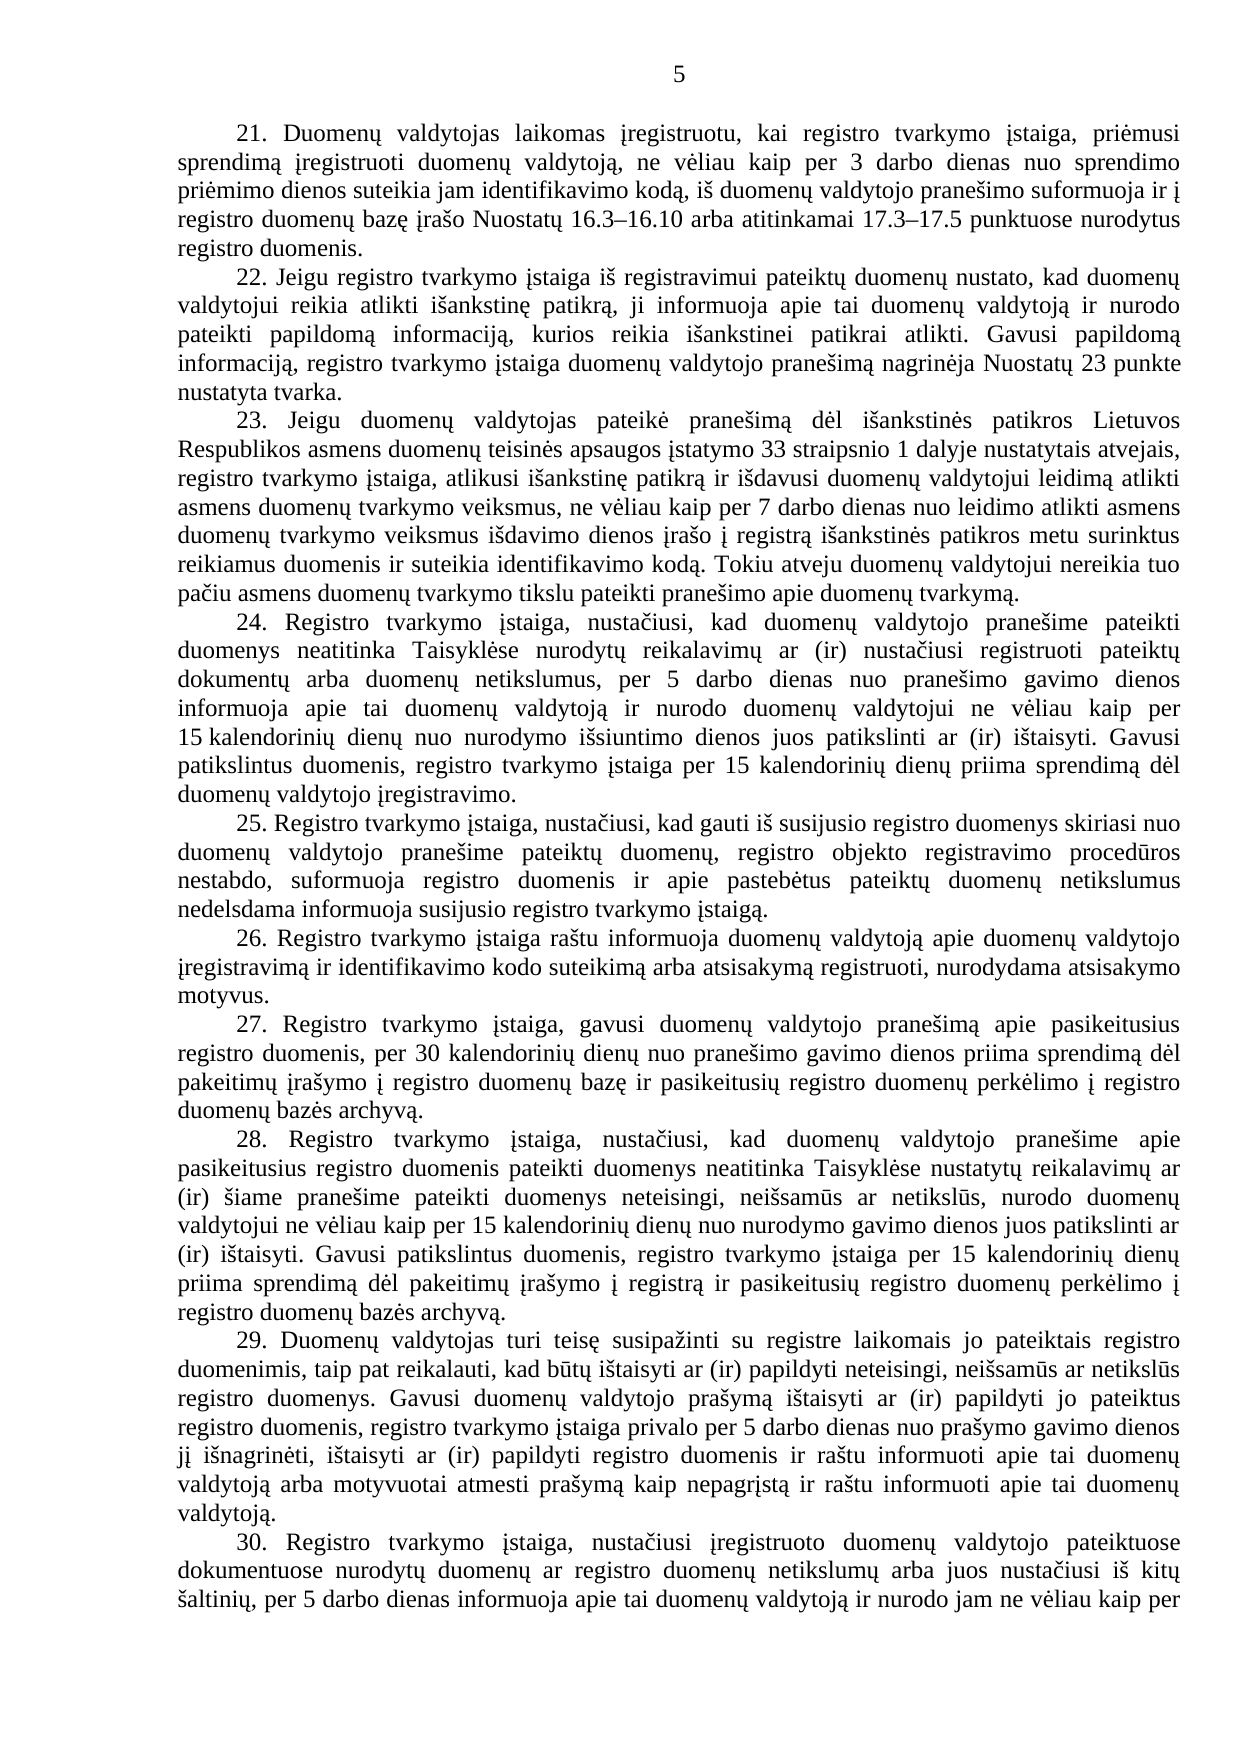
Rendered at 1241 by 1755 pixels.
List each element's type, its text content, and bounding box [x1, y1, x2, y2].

text 25. Registro tvarkymo įstaiga, nustačiusi, kad gauti iš susijusio registro duomenys skiriasi nuo duomenų valdytojo pranešime pateiktų duomenų, registro objekto registravimo procedūros nestabdo, suformuoja registro duomenis ir apie pastebėtus pateiktų duomenų netikslumus nedelsdama informuoja susijusio registro tvarkymo įstaigą. [177, 808, 1181, 923]
text 26. Registro tvarkymo įstaiga raštu informuoja duomenų valdytoją apie duomenų valdytojo įregistravimą ir identifikavimo kodo suteikimą arba atsisakymą registruoti, nurodydama atsisakymo motyvus. [177, 923, 1181, 1009]
text 21. Duomenų valdytojas laikomas įregistruotu, kai registro tvarkymo įstaiga, priėmusi sprendimą įregistruoti duomenų valdytoją, ne vėliau kaip per 3 darbo dienas nuo sprendimo priėmimo dienos suteikia jam identifikavimo kodą, iš duomenų valdytojo pranešimo suformuoja ir į registro duomenų bazę įrašo Nuostatų 16.3–16.10 arba atitinkamai 17.3–17.5 punktuose nurodytus registro duomenis. [177, 118, 1181, 262]
text 24. Registro tvarkymo įstaiga, nustačiusi, kad duomenų valdytojo pranešime pateikti duomenys neatitinka Taisyklėse nurodytų reikalavimų ar (ir) nustačiusi registruoti pateiktų dokumentų arba duomenų netikslumus, per 5 darbo dienas nuo pranešimo gavimo dienos informuoja apie tai duomenų valdytoją ir nurodo duomenų valdytojui ne vėliau kaip per 15 kalendorinių dienų nuo nurodymo išsiuntimo dienos juos patikslinti ar (ir) ištaisyti. Gavusi patikslintus duomenis, registro tvarkymo įstaiga per 15 kalendorinių dienų priima sprendimą dėl duomenų valdytojo įregistravimo. [177, 607, 1181, 808]
text 23. Jeigu duomenų valdytojas pateikė pranešimą dėl išankstinės patikros Lietuvos Respublikos asmens duomenų teisinės apsaugos įstatymo 33 straipsnio 1 dalyje nustatytais atvejais, registro tvarkymo įstaiga, atlikusi išankstinę patikrą ir išdavusi duomenų valdytojui leidimą atlikti asmens duomenų tvarkymo veiksmus, ne vėliau kaip per 7 darbo dienas nuo leidimo atlikti asmens duomenų tvarkymo veiksmus išdavimo dienos įrašo į registrą išankstinės patikros metu surinktus reikiamus duomenis ir suteikia identifikavimo kodą. Tokiu atveju duomenų valdytojui nereikia tuo pačiu asmens duomenų tvarkymo tikslu pateikti pranešimo apie duomenų tvarkymą. [177, 406, 1181, 607]
text 30. Registro tvarkymo įstaiga, nustačiusi įregistruoto duomenų valdytojo pateiktuose dokumentuose nurodytų duomenų ar registro duomenų netikslumų arba juos nustačiusi iš kitų šaltinių, per 5 darbo dienas informuoja apie tai duomenų valdytoją ir nurodo jam ne vėliau kaip per [177, 1527, 1181, 1613]
text 27. Registro tvarkymo įstaiga, gavusi duomenų valdytojo pranešimą apie pasikeitusius registro duomenis, per 30 kalendorinių dienų nuo pranešimo gavimo dienos priima sprendimą dėl pakeitimų įrašymo į registro duomenų bazę ir pasikeitusių registro duomenų perkėlimo į registro duomenų bazės archyvą. [177, 1009, 1181, 1124]
text 28. Registro tvarkymo įstaiga, nustačiusi, kad duomenų valdytojo pranešime apie pasikeitusius registro duomenis pateikti duomenys neatitinka Taisyklėse nustatytų reikalavimų ar (ir) šiame pranešime pateikti duomenys neteisingi, neišsamūs ar netikslūs, nurodo duomenų valdytojui ne vėliau kaip per 15 kalendorinių dienų nuo nurodymo gavimo dienos juos patikslinti ar (ir) ištaisyti. Gavusi patikslintus duomenis, registro tvarkymo įstaiga per 15 kalendorinių dienų priima sprendimą dėl pakeitimų įrašymo į registrą ir pasikeitusių registro duomenų perkėlimo į registro duomenų bazės archyvą. [177, 1124, 1181, 1326]
text 29. Duomenų valdytojas turi teisę susipažinti su registre laikomais jo pateiktais registro duomenimis, taip pat reikalauti, kad būtų ištaisyti ar (ir) papildyti neteisingi, neišsamūs ar netikslūs registro duomenys. Gavusi duomenų valdytojo prašymą ištaisyti ar (ir) papildyti jo pateiktus registro duomenis, registro tvarkymo įstaiga privalo per 5 darbo dienas nuo prašymo gavimo dienos jį išnagrinėti, ištaisyti ar (ir) papildyti registro duomenis ir raštu informuoti apie tai duomenų valdytoją arba motyvuotai atmesti prašymą kaip nepagrįstą ir raštu informuoti apie tai duomenų valdytoją. [177, 1326, 1181, 1527]
text 22. Jeigu registro tvarkymo įstaiga iš registravimui pateiktų duomenų nustato, kad duomenų valdytojui reikia atlikti išankstinę patikrą, ji informuoja apie tai duomenų valdytoją ir nurodo pateikti papildomą informaciją, kurios reikia išankstinei patikrai atlikti. Gavusi papildomą informaciją, registro tvarkymo įstaiga duomenų valdytojo pranešimą nagrinėja Nuostatų 23 punkte nustatyta tvarka. [177, 262, 1181, 406]
